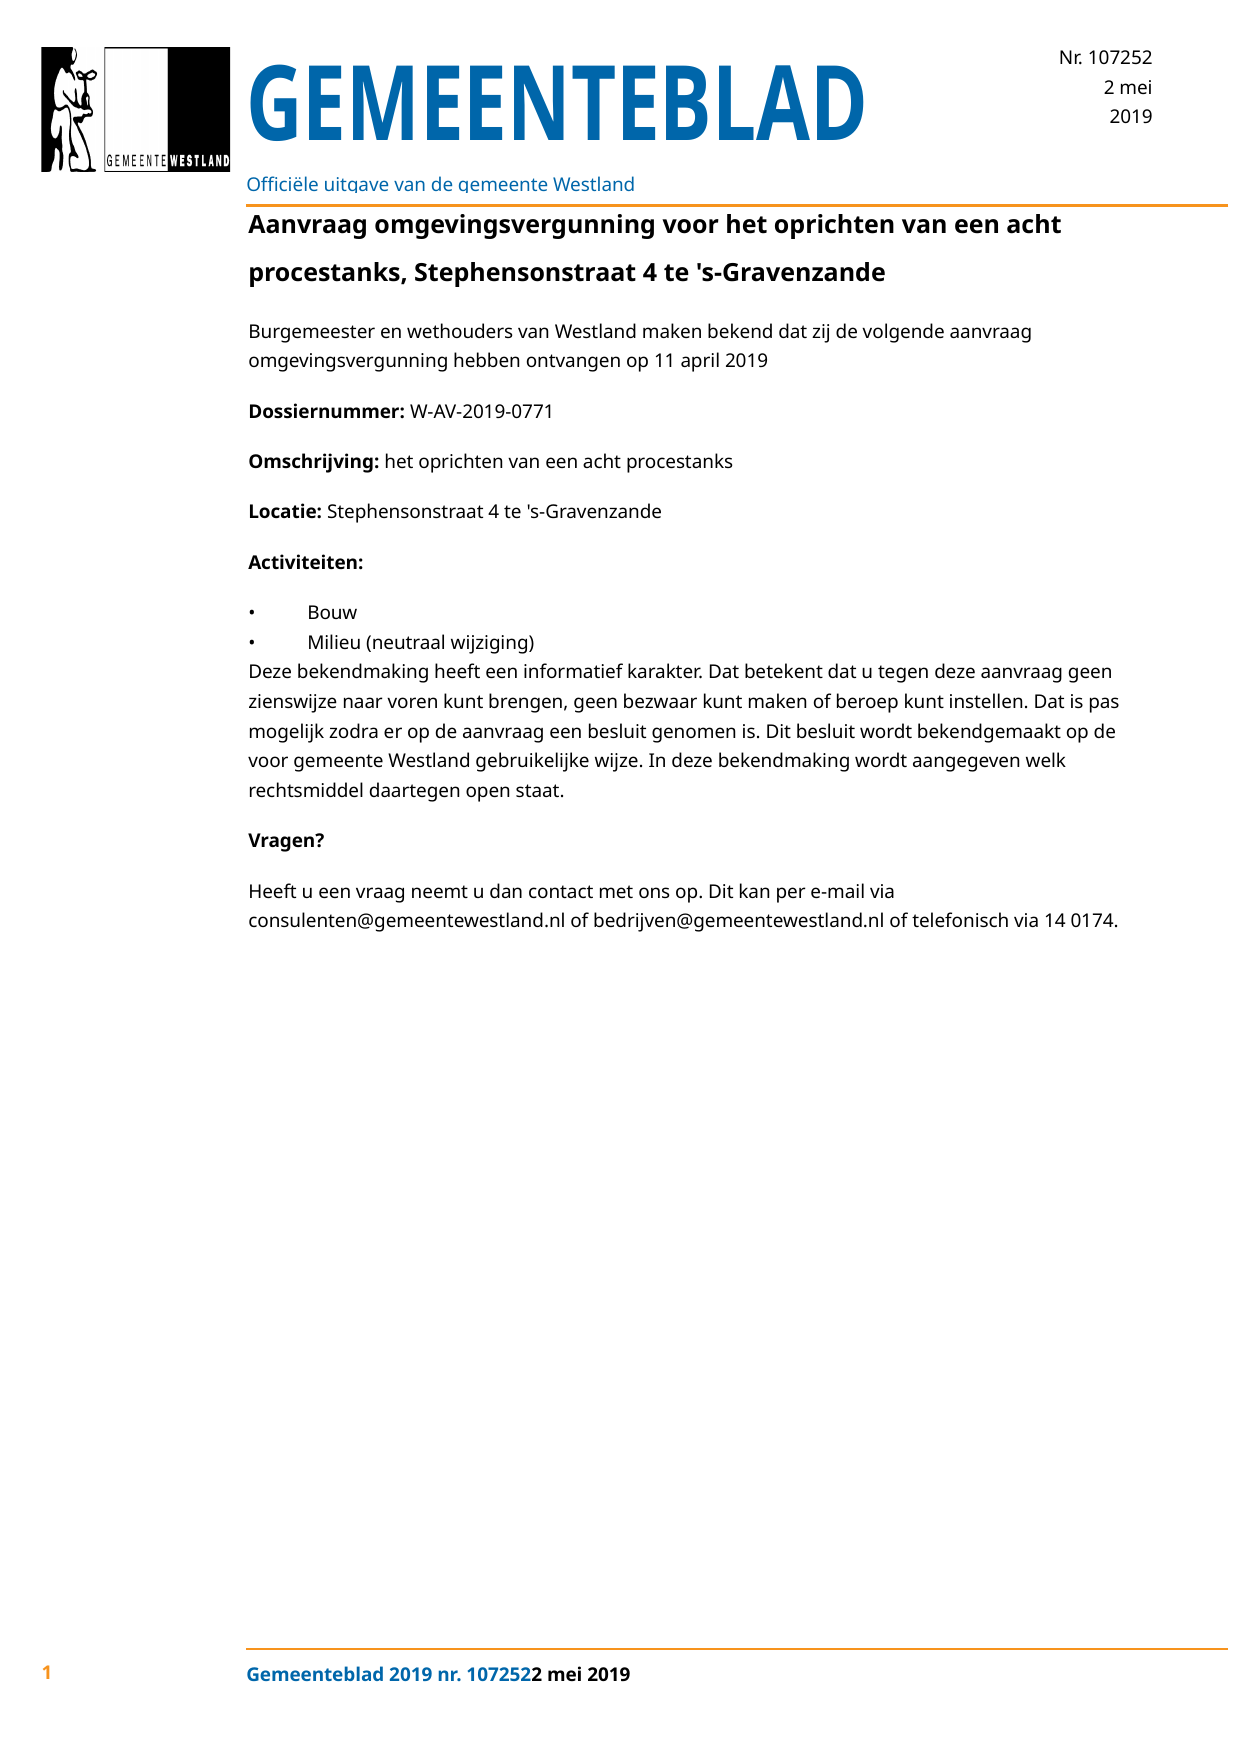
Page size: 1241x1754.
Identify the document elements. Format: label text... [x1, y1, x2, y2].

list Milieu (neutraal wijziging) [248, 629, 1152, 655]
list Bouw [248, 599, 1152, 625]
picture [41, 47, 231, 172]
text Locatie: Stephensonstraat 4 te 's-Gravenzande [248, 499, 1152, 524]
text Omschrijving: het oprichten van een acht procestanks [248, 448, 1152, 474]
text Burgemeester en wethouders van Westland maken bekend dat zij de volgende aanvraag omgevingsvergunning hebben ontvangen op 11 april 2019 [248, 318, 1152, 373]
text Heeft u een vraag neemt u dan contact met ons op. Dit kan per e-mail via consulenten@gemeentewestland.nl of bedrijven@gemeentewestland.nl of telefonisch via 14 0174. [248, 878, 1152, 933]
text Activiteiten: [248, 549, 1152, 575]
text Deze bekendmaking heeft een informatief karakter. Dat betekent dat u tegen deze aanvraag geen zienswijze naar voren kunt brengen, geen bezwaar kunt maken of beroep kunt instellen. Dat is pas mogelijk zodra er op de aanvraag een besluit genomen is. Dit besluit wordt bekendgemaakt op de voor gemeente Westland gebruikelijke wijze. In deze bekendmaking wordt aangegeven welk rechtsmiddel daartegen open staat. [248, 659, 1152, 803]
text Aanvraag omgevingsvergunning voor het oprichten van een acht procestanks, Stephensonstraat 4 te 's-Gravenzande [248, 207, 1152, 288]
text Vragen? [248, 827, 1152, 853]
text Dossiernummer: W-AV-2019-0771 [248, 398, 1152, 424]
